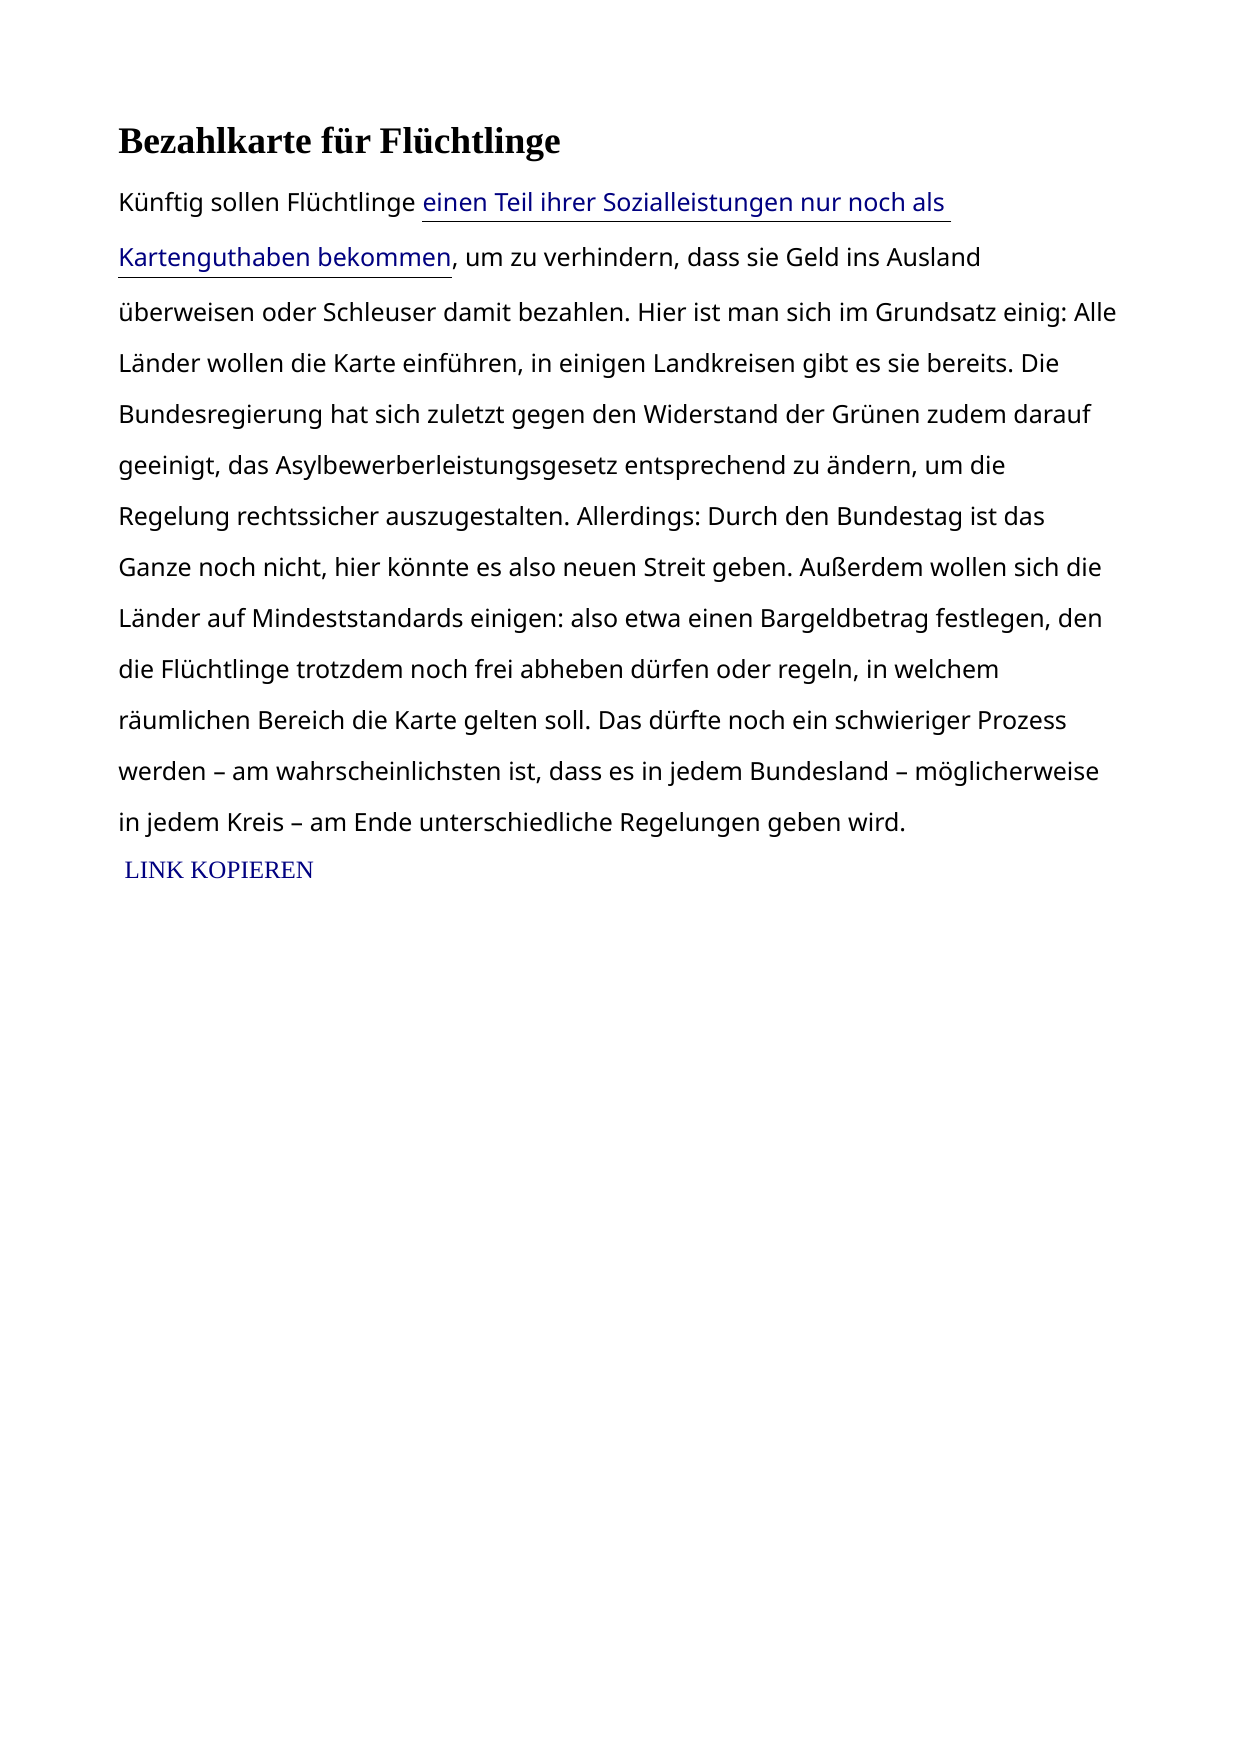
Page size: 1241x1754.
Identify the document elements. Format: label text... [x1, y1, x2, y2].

subtitle Bezahlkarte für Flüchtlinge [118, 118, 1122, 161]
text LINK KOPIEREN [118, 856, 1122, 884]
text Künftig sollen Flüchtlinge einen Teil ihrer Sozialleistungen nur noch als Kartenguthaben bekommen, um zu verhindern, dass sie Geld ins Ausland überweisen oder Schleuser damit bezahlen. Hier ist man sich im Grundsatz einig: Alle Länder wollen die Karte einführen, in einigen Landkreisen gibt es sie bereits. Die Bundesregierung hat sich zuletzt gegen den Widerstand der Grünen zudem darauf geeinigt, das Asylbewerberleistungsgesetz entsprechend zu ändern, um die Regelung rechtssicher auszugestalten. Allerdings: Durch den Bundestag ist das Ganze noch nicht, hier könnte es also neuen Streit geben. Außerdem wollen sich die Länder auf Mindeststandards einigen: also etwa einen Bargeldbetrag festlegen, den die Flüchtlinge trotzdem noch frei abheben dürfen oder regeln, in welchem räumlichen Bereich die Karte gelten soll. Das dürfte noch ein schwieriger Prozess werden – am wahrscheinlichsten ist, dass es in jedem Bundesland – möglicherweise in jedem Kreis – am Ende unterschiedliche Regelungen geben wird. [118, 184, 1122, 839]
